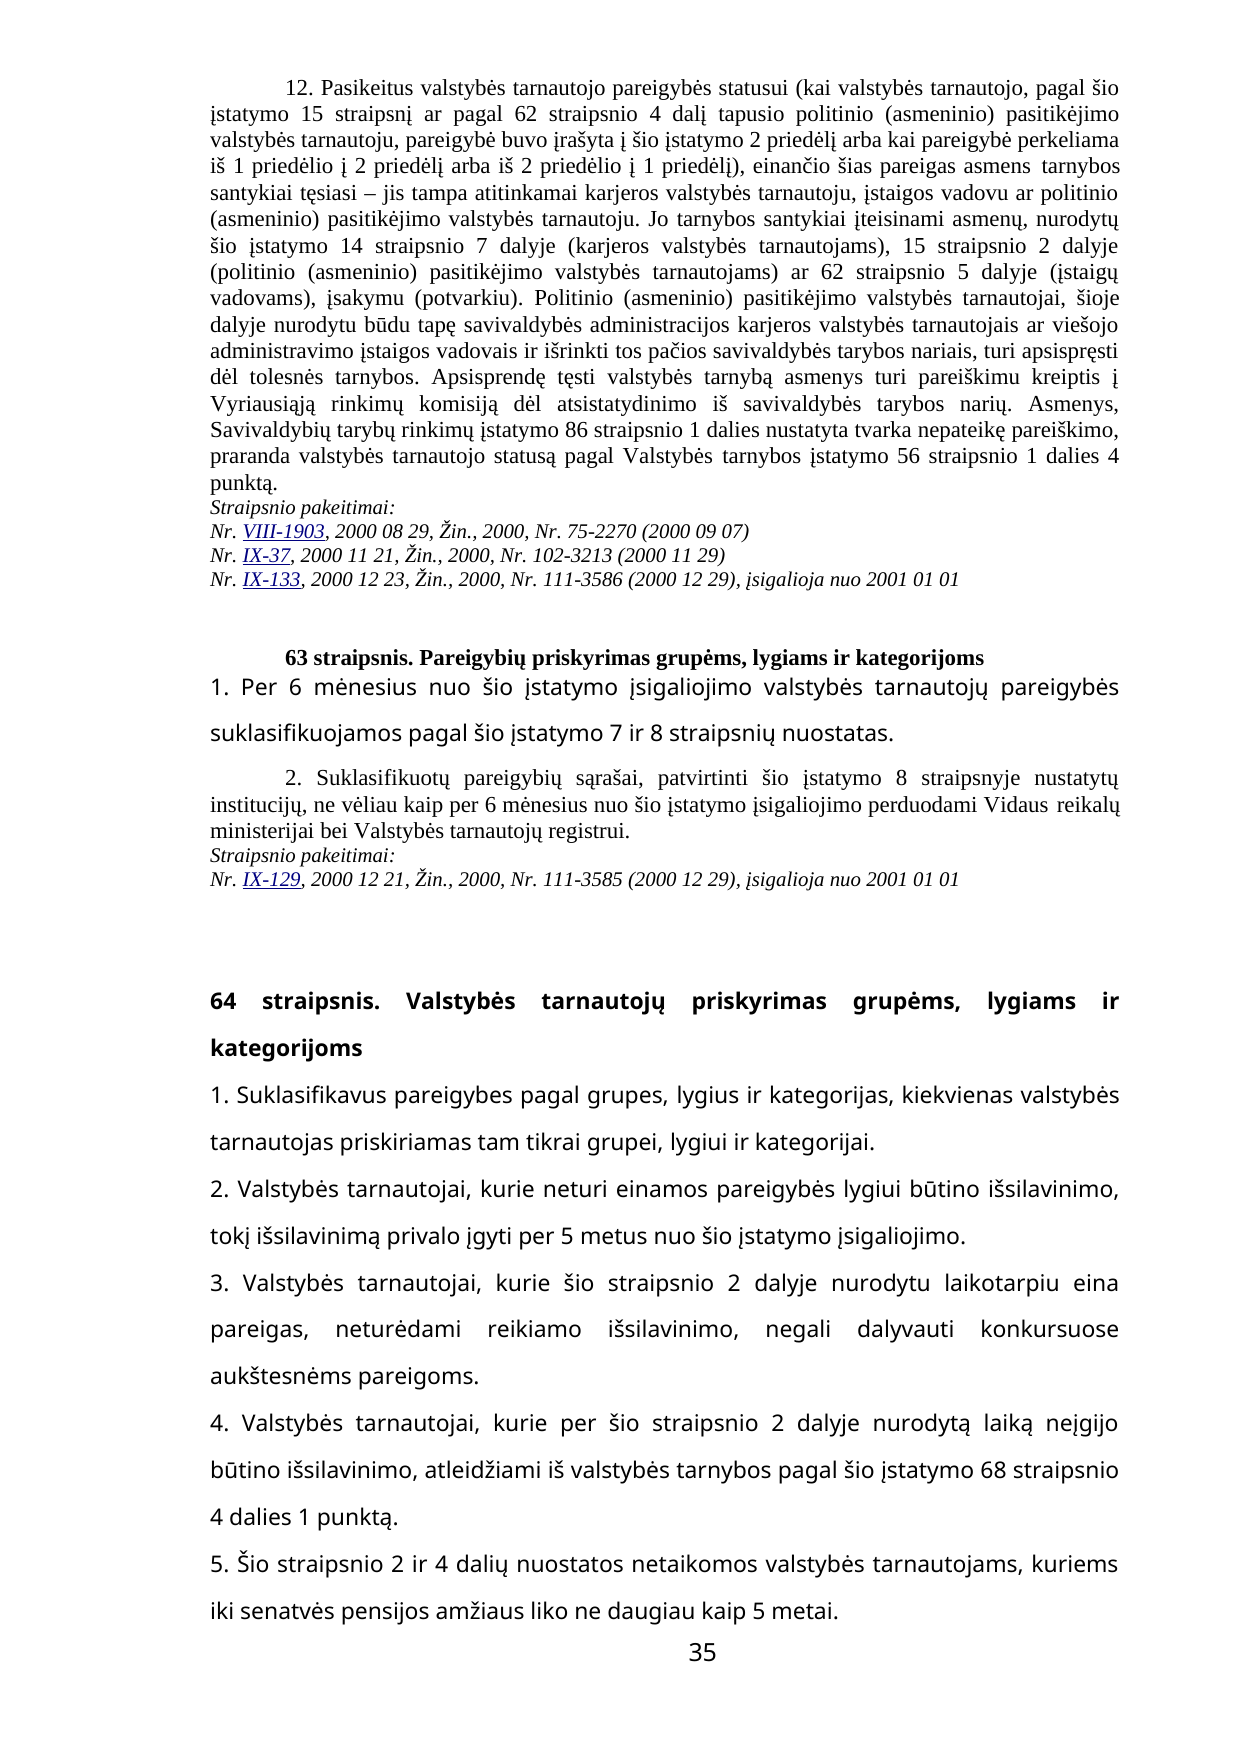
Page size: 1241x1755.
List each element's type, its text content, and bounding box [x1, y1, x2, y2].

text Nr. IX-129, 2000 12 21, Žin., 2000, Nr. 111-3585 (2000 12 29), įsigalioja nuo 2001 01 01 [210, 867, 1120, 891]
text 1. Suklasifikavus pareigybes pagal grupes, lygius ir kategorijas, kiekvienas valstybės tarnautojas priskiriamas tam tikrai grupei, lygiui ir kategorijai. [210, 1079, 1120, 1157]
text 4. Valstybės tarnautojai, kurie per šio straipsnio 2 dalyje nurodytą laiką neįgijo būtino išsilavinimo, atleidžiami iš valstybės tarnybos pagal šio įstatymo 68 straipsnio 4 dalies 1 punktą. [210, 1407, 1120, 1532]
text 1. Per 6 mėnesius nuo šio įstatymo įsigaliojimo valstybės tarnautojų pareigybės suklasifikuojamos pagal šio įstatymo 7 ir 8 straipsnių nuostatas. [210, 671, 1120, 749]
text Nr. VIII-1903, 2000 08 29, Žin., 2000, Nr. 75-2270 (2000 09 07) [210, 519, 1120, 543]
text Straipsnio pakeitimai: [210, 495, 1120, 519]
text 64 straipsnis. Valstybės tarnautojų priskyrimas grupėms, lygiams ir kategorijoms [210, 985, 1120, 1063]
text 2. Suklasifikuotų pareigybių sąrašai, patvirtinti šio įstatymo 8 straipsnyje nustatytų institucijų, ne vėliau kaip per 6 mėnesius nuo šio įstatymo įsigaliojimo perduodami Vidaus reikalų ministerijai bei Valstybės tarnautojų registrui. [210, 764, 1120, 843]
text Straipsnio pakeitimai: [210, 843, 1120, 867]
text 3. Valstybės tarnautojai, kurie šio straipsnio 2 dalyje nurodytu laikotarpiu eina pareigas, neturėdami reikiamo išsilavinimo, negali dalyvauti konkursuose aukštesnėms pareigoms. [210, 1266, 1120, 1391]
text Nr. IX-37, 2000 11 21, Žin., 2000, Nr. 102-3213 (2000 11 29) [210, 543, 1120, 567]
text 5. Šio straipsnio 2 ir 4 dalių nuostatos netaikomos valstybės tarnautojams, kuriems iki senatvės pensijos amžiaus liko ne daugiau kaip 5 metai. [210, 1548, 1120, 1626]
text 12. Pasikeitus valstybės tarnautojo pareigybės statusui (kai valstybės tarnautojo, pagal šio įstatymo 15 straipsnį ar pagal 62 straipsnio 4 dalį tapusio politinio (asmeninio) pasitikėjimo valstybės tarnautoju, pareigybė buvo įrašyta į šio įstatymo 2 priedėlį arba kai pareigybė perkeliama iš 1 priedėlio į 2 priedėlį arba iš 2 priedėlio į 1 priedėlį), einančio šias pareigas asmens tarnybos santykiai tęsiasi – jis tampa atitinkamai karjeros valstybės tarnautoju, įstaigos vadovu ar politinio (asmeninio) pasitikėjimo valstybės tarnautoju. Jo tarnybos santykiai įteisinami asmenų, nurodytų šio įstatymo 14 straipsnio 7 dalyje (karjeros valstybės tarnautojams), 15 straipsnio 2 dalyje (politinio (asmeninio) pasitikėjimo valstybės tarnautojams) ar 62 straipsnio 5 dalyje (įstaigų vadovams), įsakymu (potvarkiu). Politinio (asmeninio) pasitikėjimo valstybės tarnautojai, šioje dalyje nurodytu būdu tapę savivaldybės administracijos karjeros valstybės tarnautojais ar viešojo administravimo įstaigos vadovais ir išrinkti tos pačios savivaldybės tarybos nariais, turi apsispręsti dėl tolesnės tarnybos. Apsisprendę tęsti valstybės tarnybą asmenys turi pareiškimu kreiptis į Vyriausiąją rinkimų komisiją dėl atsistatydinimo iš savivaldybės tarybos narių. Asmenys, Savivaldybių tarybų rinkimų įstatymo 86 straipsnio 1 dalies nustatyta tvarka nepateikę pareiškimo, praranda valstybės tarnautojo statusą pagal Valstybės tarnybos įstatymo 56 straipsnio 1 dalies 4 punktą. [210, 73, 1120, 495]
text 2. Valstybės tarnautojai, kurie neturi einamos pareigybės lygiui būtino išsilavinimo, tokį išsilavinimą privalo įgyti per 5 metus nuo šio įstatymo įsigaliojimo. [210, 1173, 1120, 1251]
text 63 straipsnis. Pareigybių priskyrimas grupėms, lygiams ir kategorijoms [210, 644, 1120, 671]
text Nr. IX-133, 2000 12 23, Žin., 2000, Nr. 111-3586 (2000 12 29), įsigalioja nuo 2001 01 01 [210, 567, 1120, 591]
